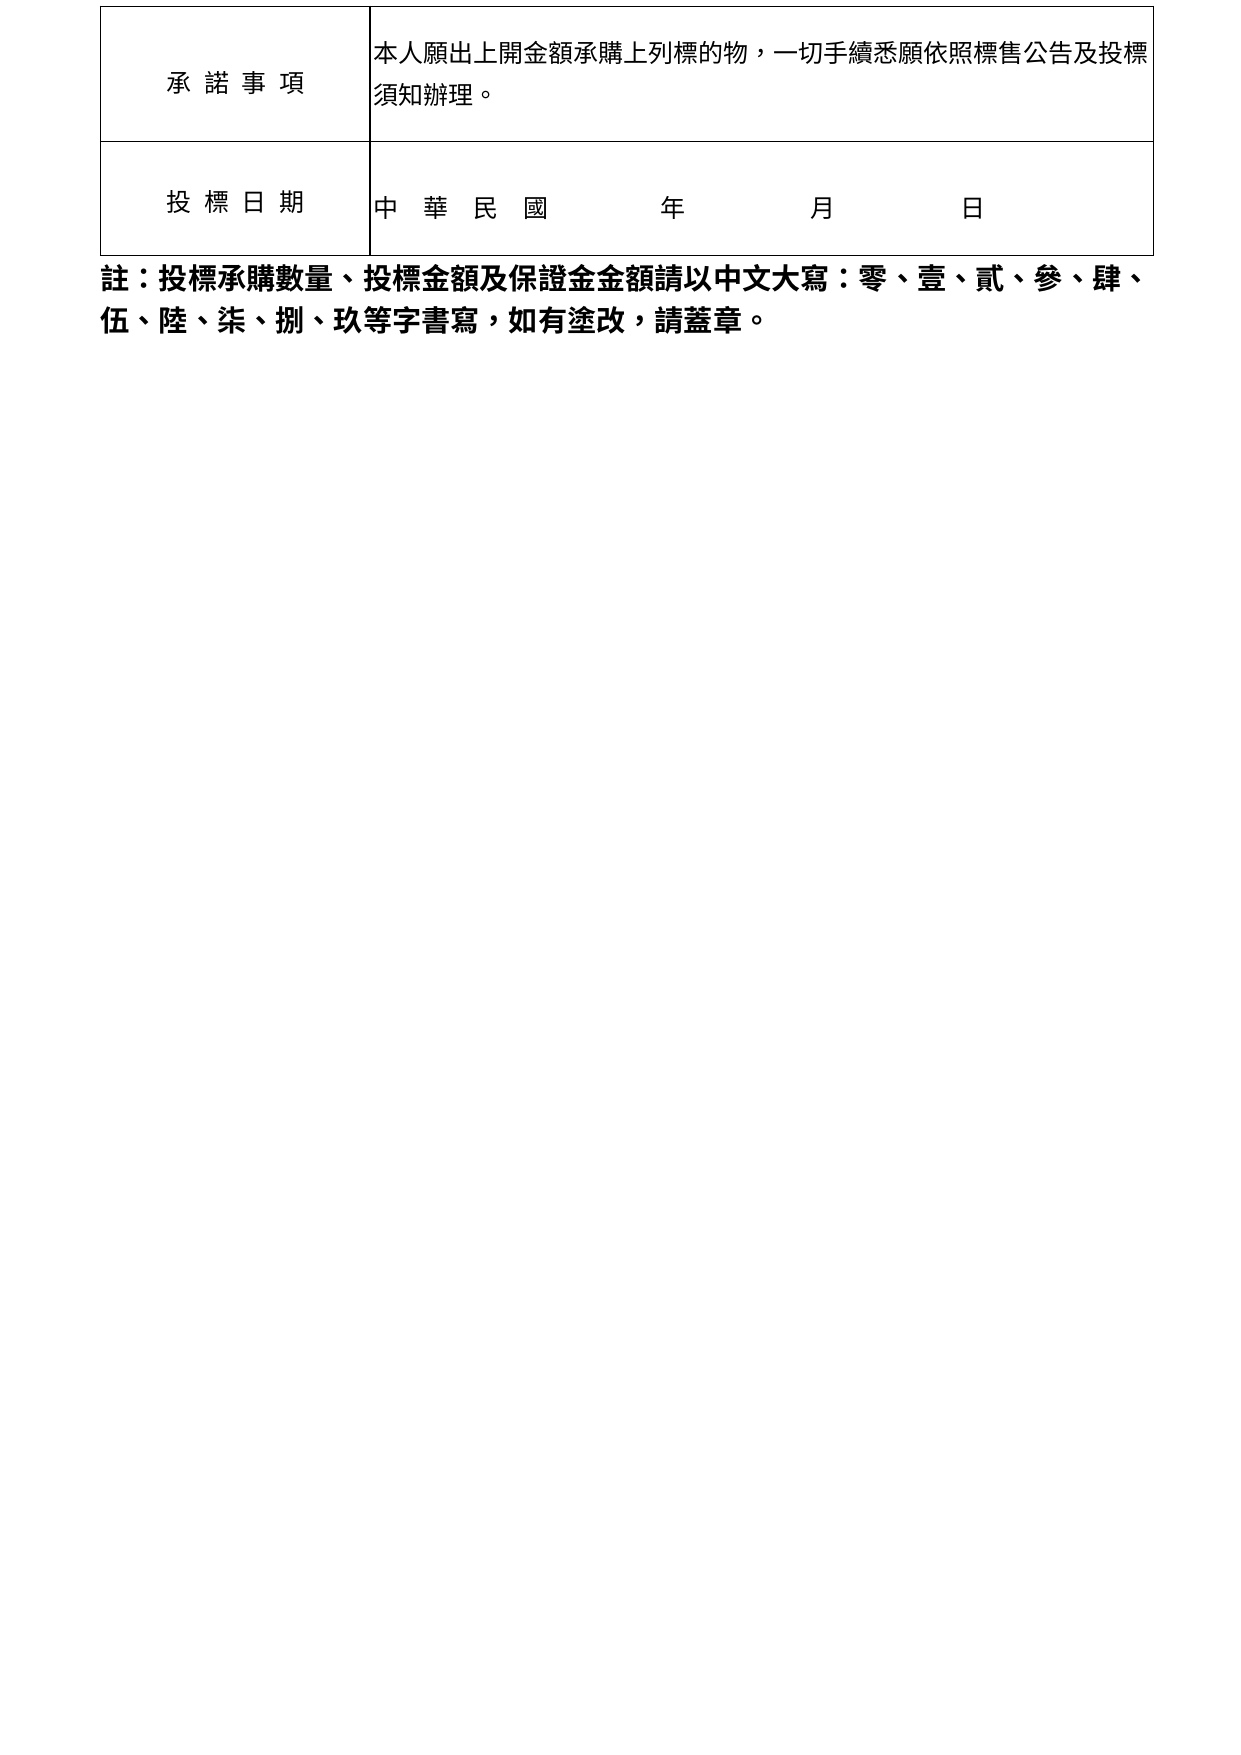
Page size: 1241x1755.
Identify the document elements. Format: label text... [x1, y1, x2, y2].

table_cell 投 標 日 期 [101, 142, 369, 255]
table_cell 中 華 民 國 年 月 日 [371, 142, 1153, 255]
table_cell 承 諾 事 項 [101, 7, 369, 141]
text 註：投標承購數量、投標金額及保證金金額請以中文大寫：零、壹、貳、參、肆、伍、陸、柒、捌、玖等字書寫，如有塗改，請蓋章。 [100, 256, 1122, 339]
table_cell 本人願出上開金額承購上列標的物，一切手續悉願依照標售公告及投標須知辦理。 [371, 7, 1153, 141]
